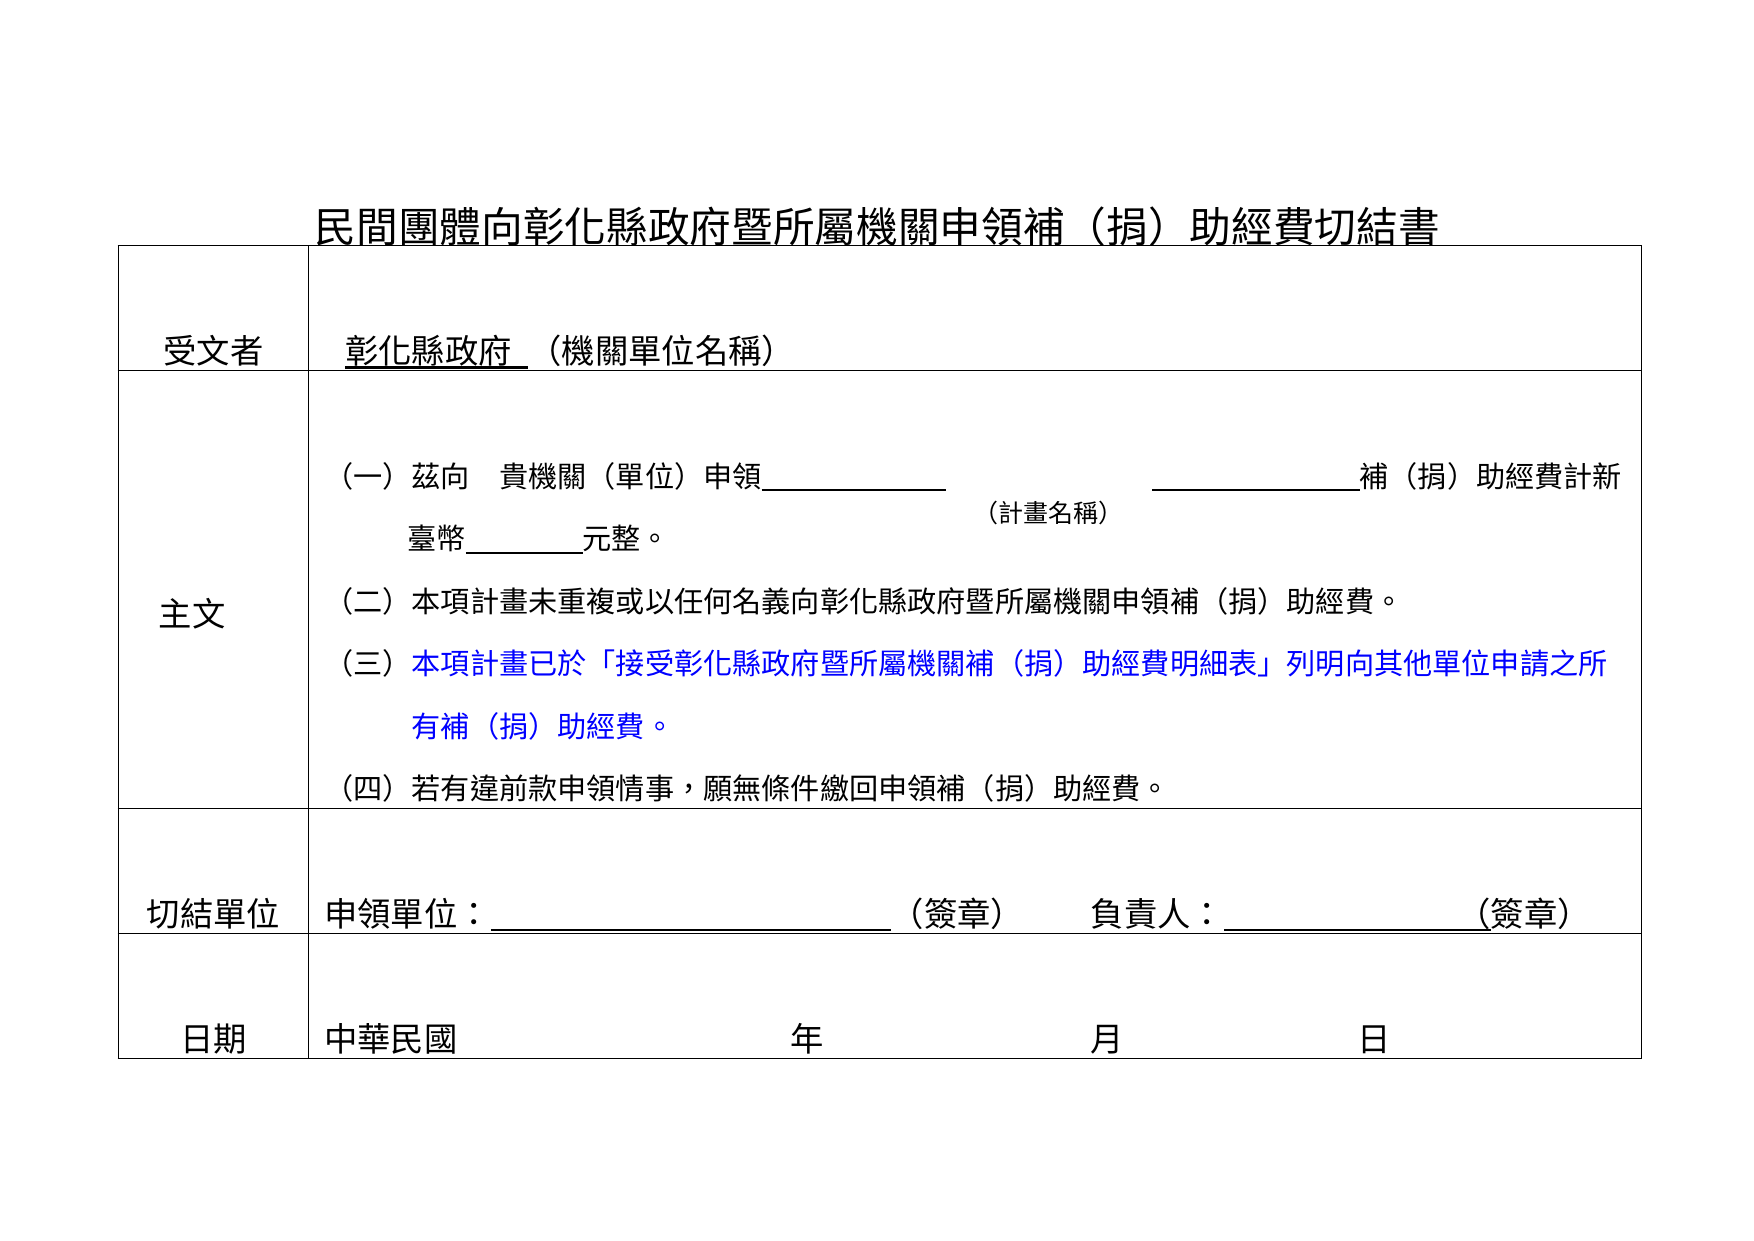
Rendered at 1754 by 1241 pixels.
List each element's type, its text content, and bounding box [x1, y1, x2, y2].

table_cell 切結單位 [119, 809, 308, 933]
table_cell 中華民國 年 月 日 [309, 934, 1641, 1058]
table_cell 日期 [119, 934, 308, 1058]
table_header 受文者 [119, 246, 308, 370]
table_cell 申領單位： （簽章） 負責人： （簽章） [309, 809, 1641, 933]
table_cell （一）茲向 貴機關（單位）申領 補（捐）助經費計新臺幣 元整。 （二）本項計畫未重複或以任何名義向彰化縣政府暨所屬機關申領補（捐）助經費。 （三）本項計畫已於「接受彰化縣政府暨所屬機關補（捐）助經費明細表」列明向其他單位申請之所有補（捐）助經費。 （四）若有違前款申領情事，願無條件繳回申領補（捐）助經費。 [309, 371, 1641, 808]
text 民間團體向彰化縣政府暨所屬機關申領補（捐）助經費切結書 [118, 183, 1636, 245]
table_cell 主文 [119, 371, 308, 808]
table_header 彰化縣政府 （機關單位名稱） [309, 246, 1641, 370]
